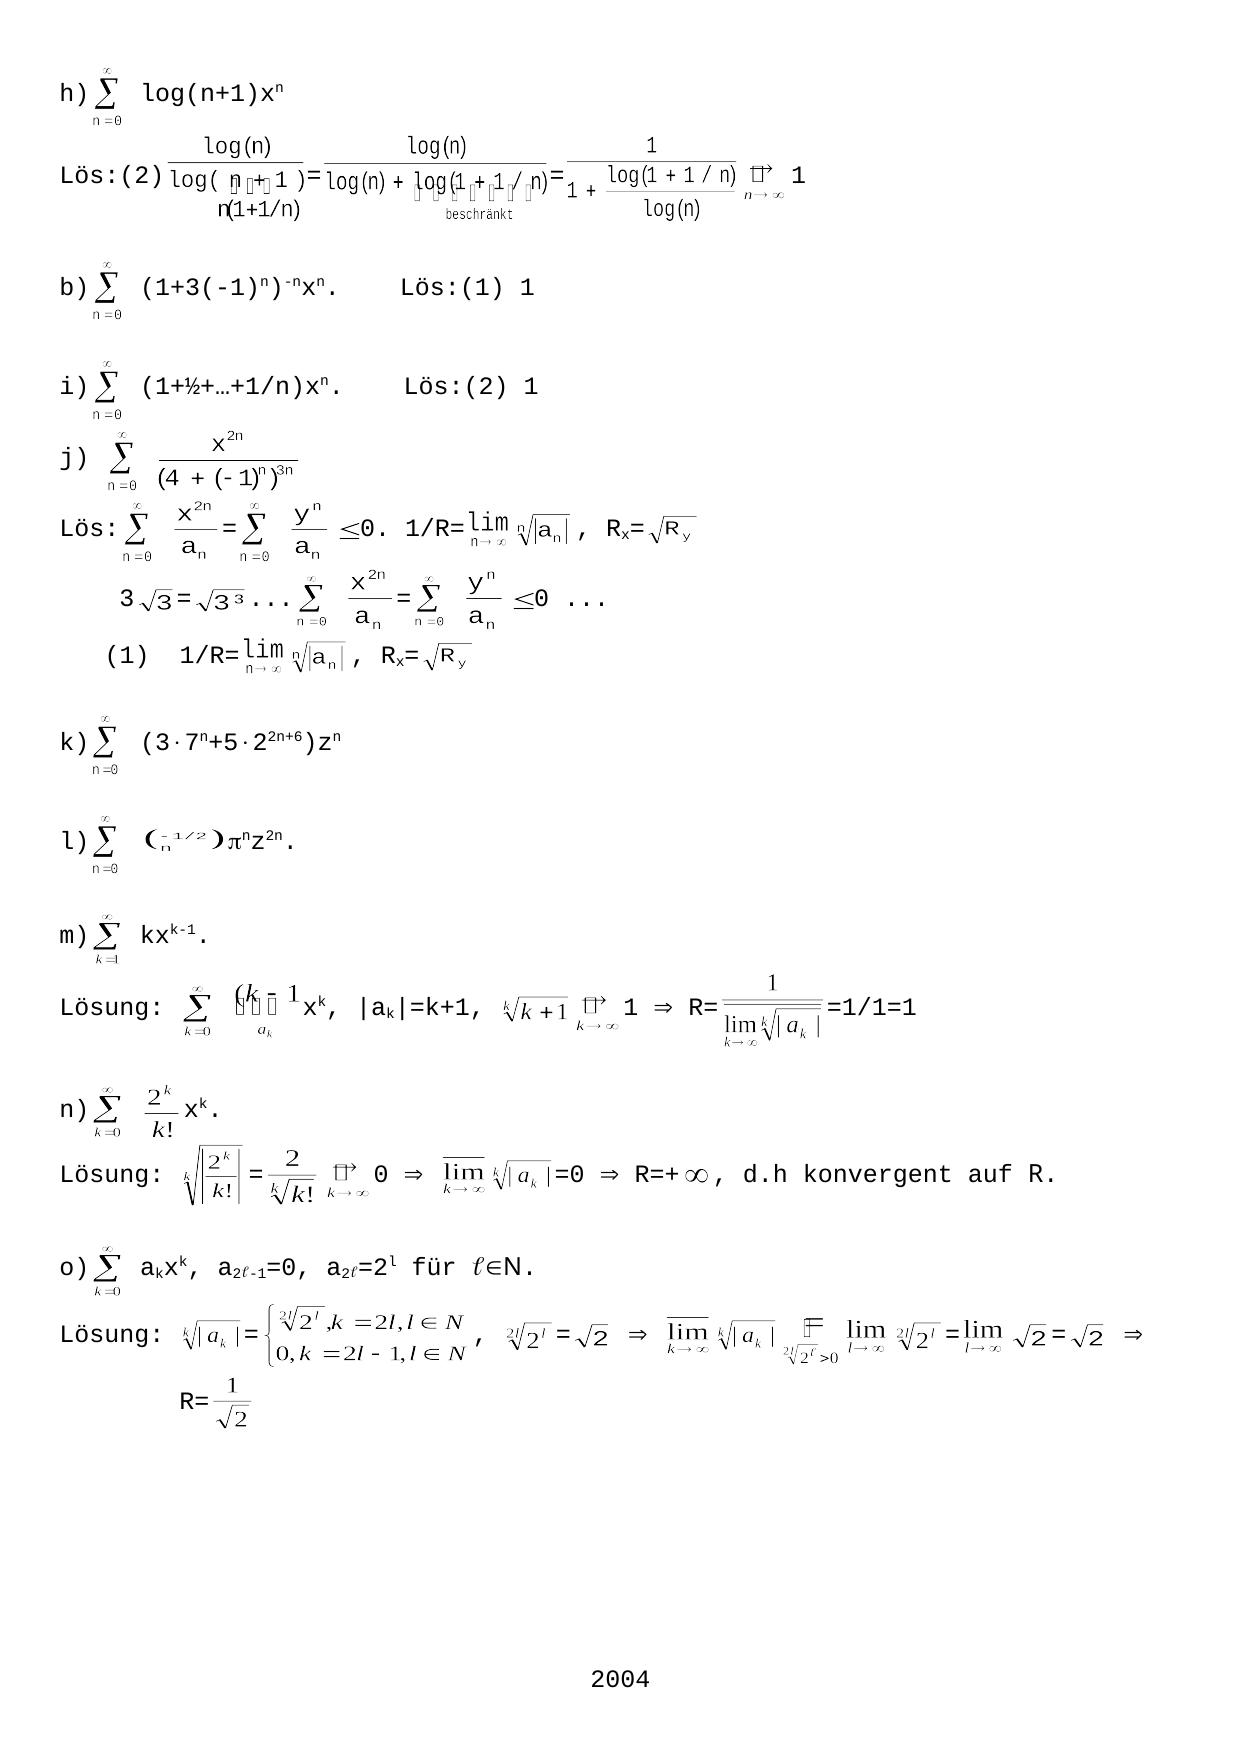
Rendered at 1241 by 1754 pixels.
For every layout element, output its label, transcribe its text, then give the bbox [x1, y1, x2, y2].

text h)log(n+1)xn [59, 59, 1181, 130]
text o)akxk, a2-1=0, a2=2l für N. [59, 1238, 1181, 1299]
text Lösung: =, =  ==  [59, 1299, 1181, 1372]
text l)nz2n. [59, 807, 1181, 878]
text k)(37n+522n+6)zn [59, 708, 1181, 779]
text Lösung: xk, |ak|=k+1, 1  R==1/1=1 [59, 967, 1181, 1051]
text i)(1+½+…+1/n)xn. Lös:(2) 1 [59, 352, 1181, 423]
text m)kxk-1. [59, 906, 1181, 967]
list 1/R=, Rx= [104, 633, 1181, 679]
text Lös:=0. 1/R=, Rx= [59, 494, 1181, 565]
text Lös:(2)==1 [59, 130, 1181, 225]
text Lösung: =0  =0  R=+, d.h konvergent auf R. [59, 1142, 1181, 1210]
text n)xk. [59, 1079, 1181, 1142]
text j) [59, 423, 1181, 494]
text R= [59, 1372, 1181, 1433]
text b)(1+3(-1)n)-nxn. Lös:(1) 1 [59, 253, 1181, 324]
text 3=...=0 ... [59, 565, 1181, 633]
